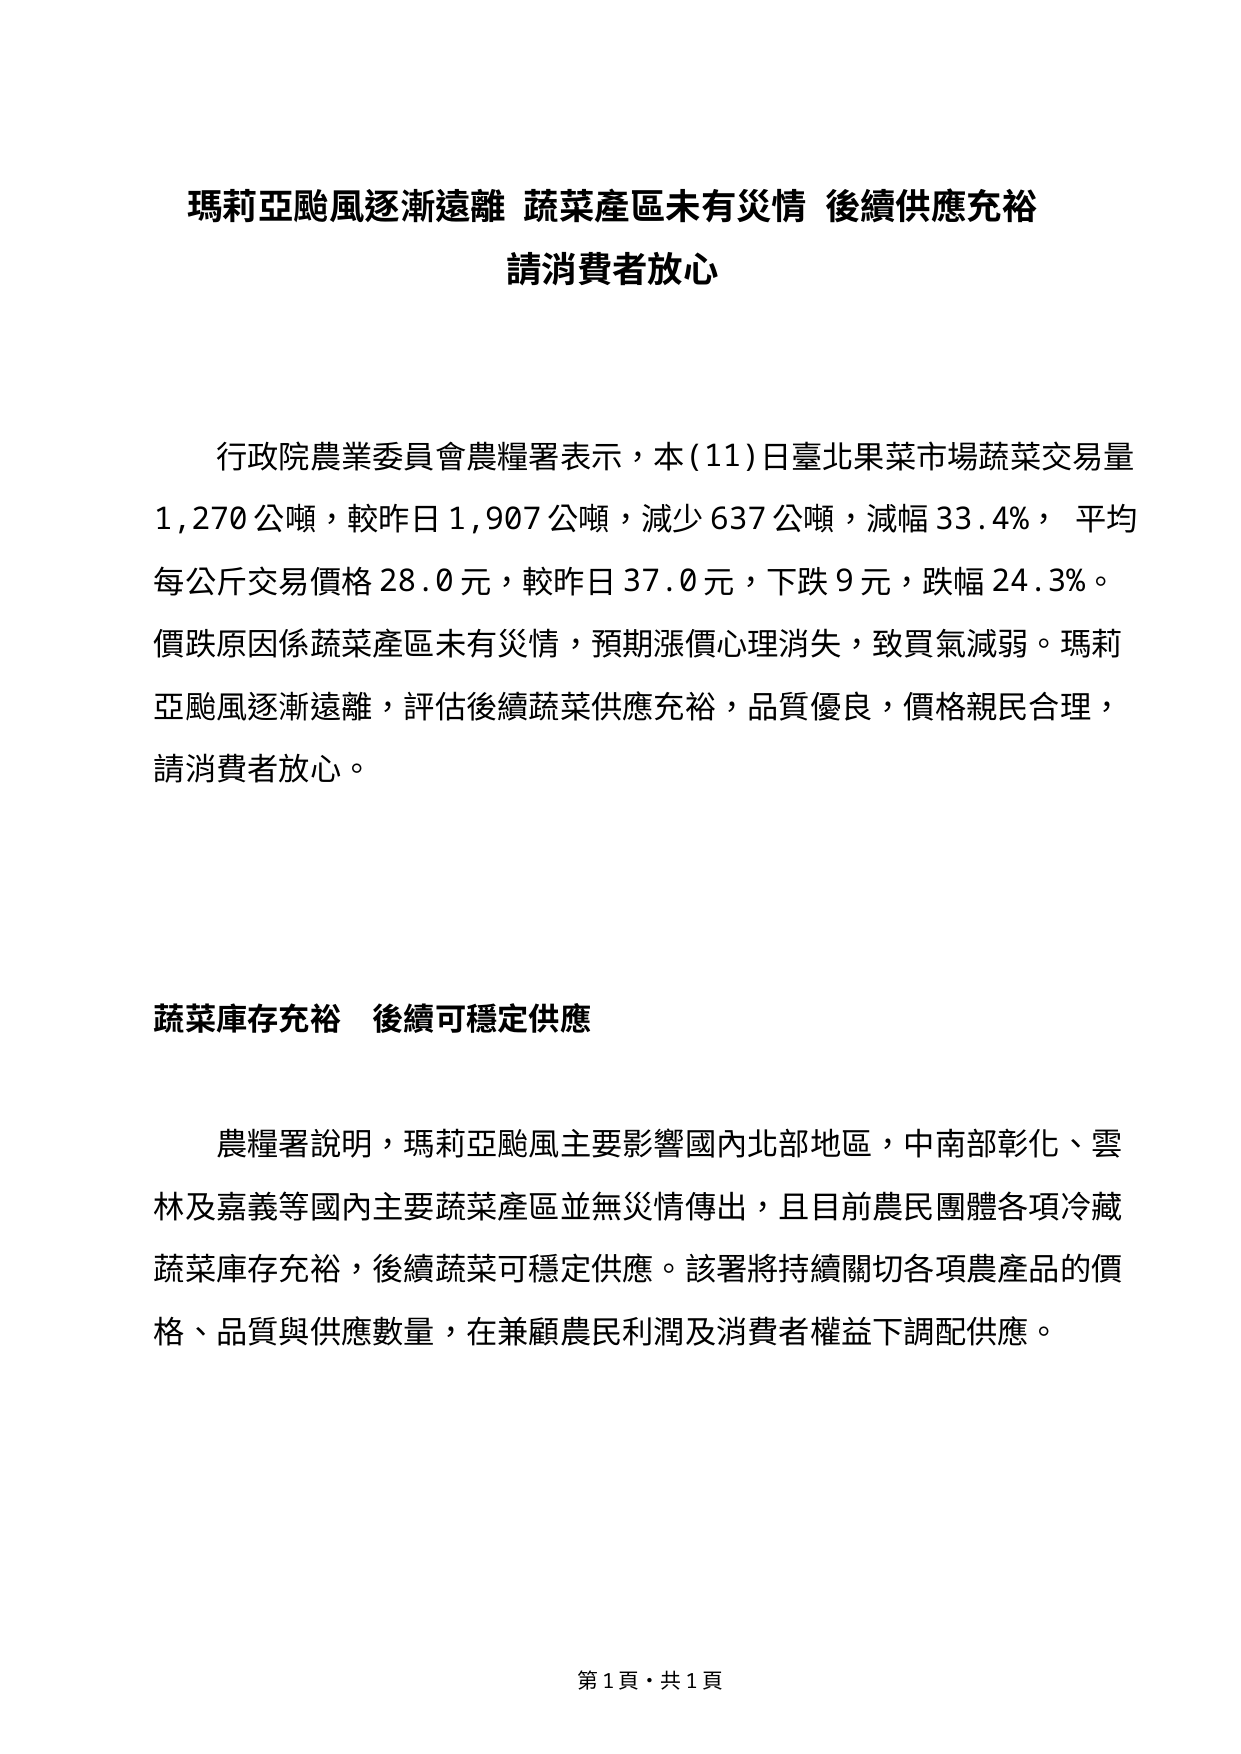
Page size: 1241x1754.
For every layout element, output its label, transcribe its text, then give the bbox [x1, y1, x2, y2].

text 農糧署說明，瑪莉亞颱風主要影響國內北部地區，中南部彰化、雲林及嘉義等國內主要蔬菜產區並無災情傳出，且目前農民團體各項冷藏蔬菜庫存充裕，後續蔬菜可穩定供應。該署將持續關切各項農產品的價格、品質與供應數量，在兼顧農民利潤及消費者權益下調配供應。 [153, 1100, 1146, 1350]
text 蔬菜庫存充裕 後續可穩定供應 [153, 975, 1146, 1038]
text 行政院農業委員會農糧署表示，本(11)日臺北果菜市場蔬菜交易量1,270公噸，較昨日1,907公噸，減少637公噸，減幅33.4%， 平均每公斤交易價格28.0元，較昨日37.0元，下跌9元，跌幅24.3%。價跌原因係蔬菜產區未有災情，預期漲價心理消失，致買氣減弱。瑪莉亞颱風逐漸遠離，評估後續蔬菜供應充裕，品質優良，價格親民合理，請消費者放心。 [153, 413, 1146, 788]
text 瑪莉亞颱風逐漸遠離 蔬菜產區未有災情 後續供應充裕 請消費者放心 [153, 163, 1071, 350]
